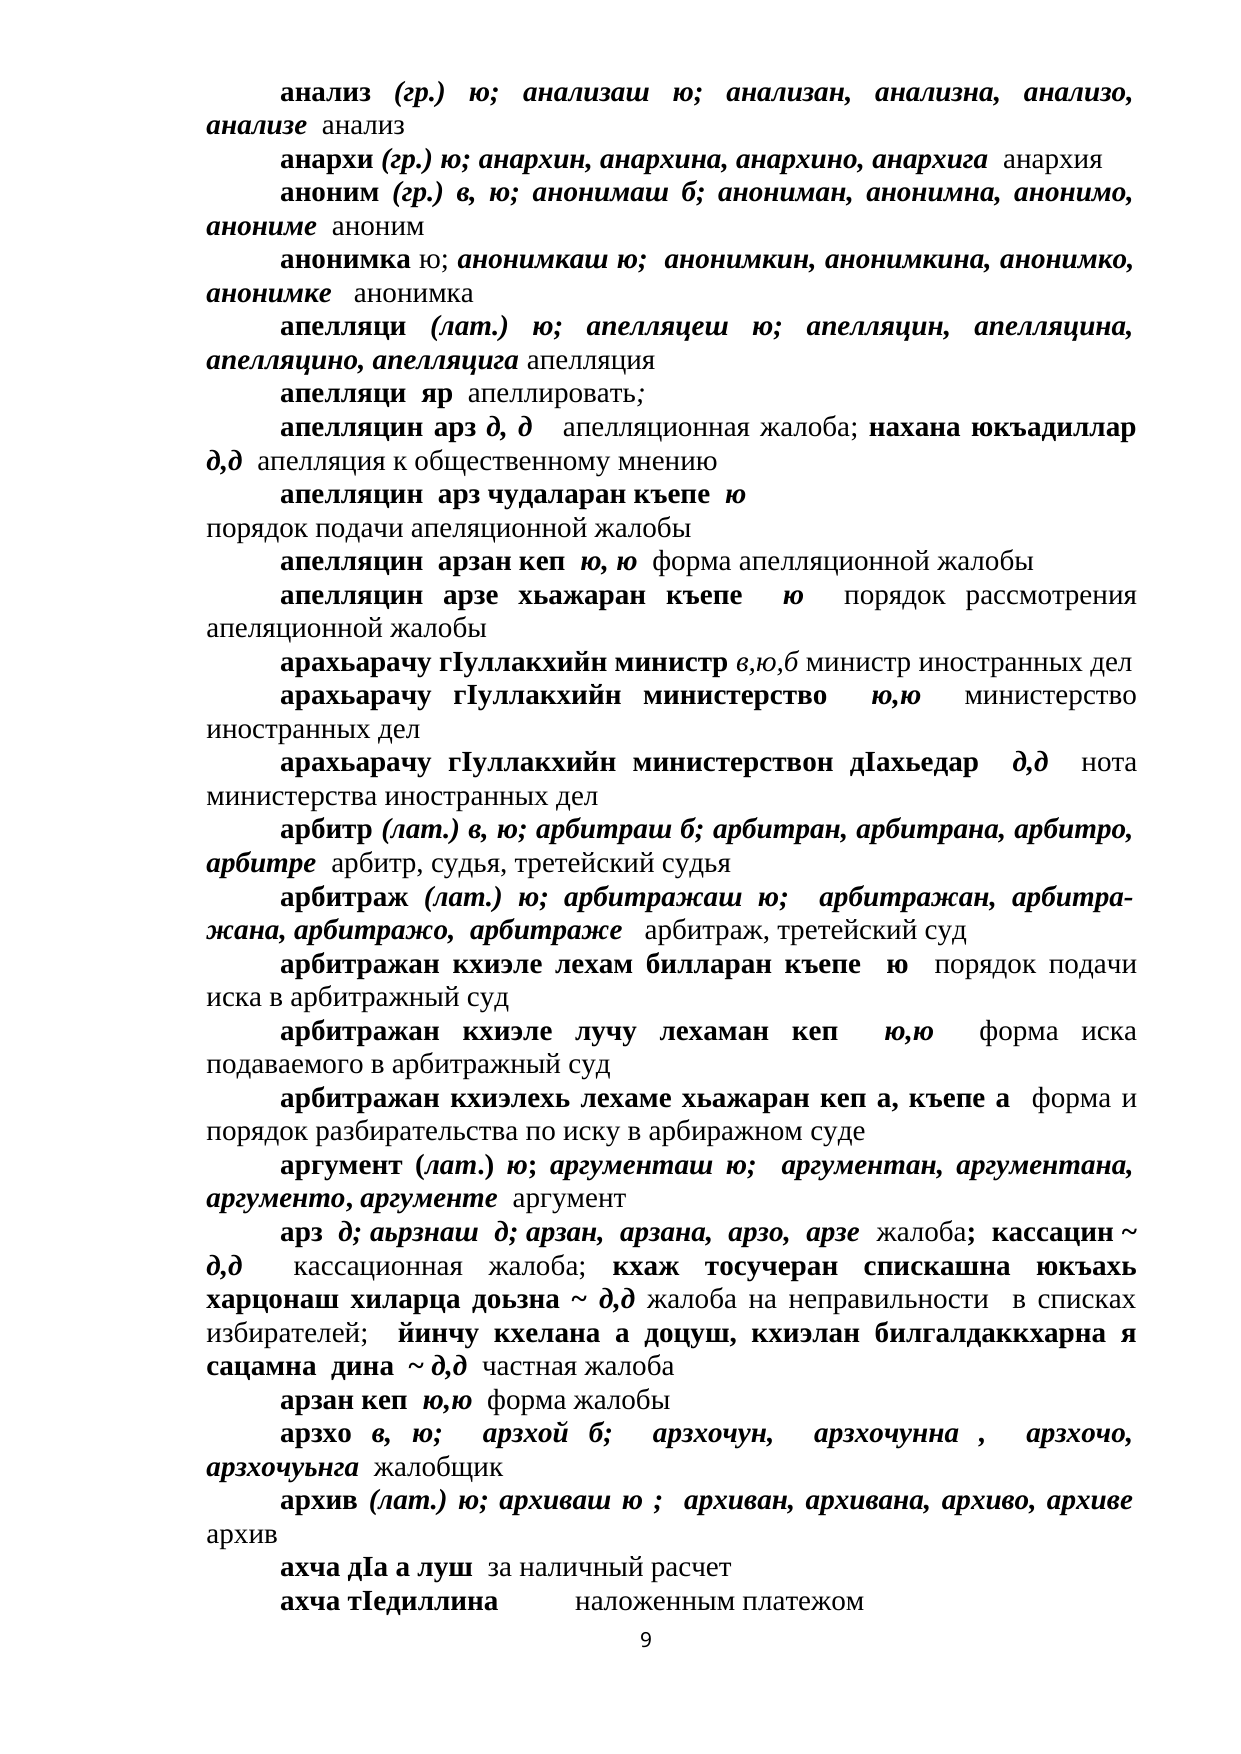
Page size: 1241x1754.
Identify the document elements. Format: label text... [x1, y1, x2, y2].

text арахьарачу гӀуллакхийн министерство ю,ю министерство иностранных дел [206, 677, 1137, 744]
text архив (лат.) ю; архиваш ю ; архиван, архивана, архиво, архиве архив [206, 1482, 1137, 1549]
text ахча тӀедиллина наложенным платежом [206, 1583, 1137, 1617]
text ахча дӀа а луш за наличный расчет [206, 1549, 1137, 1583]
text арбитражан кхиэлехь лехаме хьажаран кеп а, къепе а форма и порядок разбирательства по иску в арбиражном суде [206, 1080, 1137, 1147]
text арбитр (лат.) в, ю; арбитраш б; арбитран, арбитрана, арбитро, арбитре арбитр, судья, третейский судья [206, 812, 1137, 879]
text апелляци яр апеллировать; [206, 376, 1137, 409]
text аноним (гр.) в, ю; анонимаш б; анониман, анонимна, анонимо, анониме аноним [206, 174, 1137, 241]
text арз д; аьрзнаш д; арзан, арзана, арзо, арзе жалоба; кассацин ~ д,д кассационная жалоба; кхаж тосучеран спискашна юкъахь харцонаш хиларца доьзна ~ д,д жалоба на неправильности в списках избирателей; йинчу кхелана а доцуш, кхиэлан билгалдаккхарна я сацамна дина ~ д,д частная жалоба [206, 1214, 1137, 1382]
text аргумент (лат.) ю; аргументаш ю; аргументан, аргументана, аргументо, аргументе аргумент [206, 1147, 1137, 1214]
text арзхо в, ю; арзхой б; арзхочун, арзхочунна , арзхочо, арзхочуьнга жалобщик [206, 1415, 1137, 1482]
text арбитраж (лат.) ю; арбитражаш ю; арбитражан, арбитра-жана, арбитражо, арбитраже арбитраж, третейский суд [206, 879, 1137, 946]
text анонимка ю; анонимкаш ю; анонимкин, анонимкина, анонимко, анонимке анонимка [206, 241, 1137, 308]
text апелляцин арзе хьажаран къепе ю порядок рассмотрения апеляционной жалобы [206, 577, 1137, 644]
text апелляци (лат.) ю; апелляцеш ю; апелляцин, апелляцина, апелляцино, апелляцига апелляция [206, 308, 1137, 376]
text апелляцин арзан кеп ю, ю форма апелляционной жалобы [206, 543, 1137, 577]
text арахьарачу гӀуллакхийн министр в,ю,б министр иностранных дел [206, 644, 1137, 677]
text анархи (гр.) ю; анархин, анархина, анархино, анархига анархия [206, 141, 1137, 174]
text апелляцин арз д, д апелляционная жалоба; нахана юкъадиллар д,д апелляция к общественному мнению [206, 409, 1137, 476]
text порядок подачи апеляционной жалобы [206, 510, 1137, 543]
text анализ (гр.) ю; анализаш ю; анализан, анализна, анализо, анализе анализ [206, 74, 1137, 141]
text арбитражан кхиэле лехам билларан къепе ю порядок подачи иска в арбитражный суд [206, 946, 1137, 1013]
text арбитражан кхиэле лучу лехаман кеп ю,ю форма иска подаваемого в арбитражный суд [206, 1013, 1137, 1080]
text апелляцин арз чудаларан къепе ю [206, 476, 1137, 510]
text арахьарачу гӀуллакхийн министерствон дӀахьедар д,д нота министерства иностранных дел [206, 744, 1137, 812]
text арзан кеп ю,ю форма жалобы [206, 1382, 1137, 1415]
